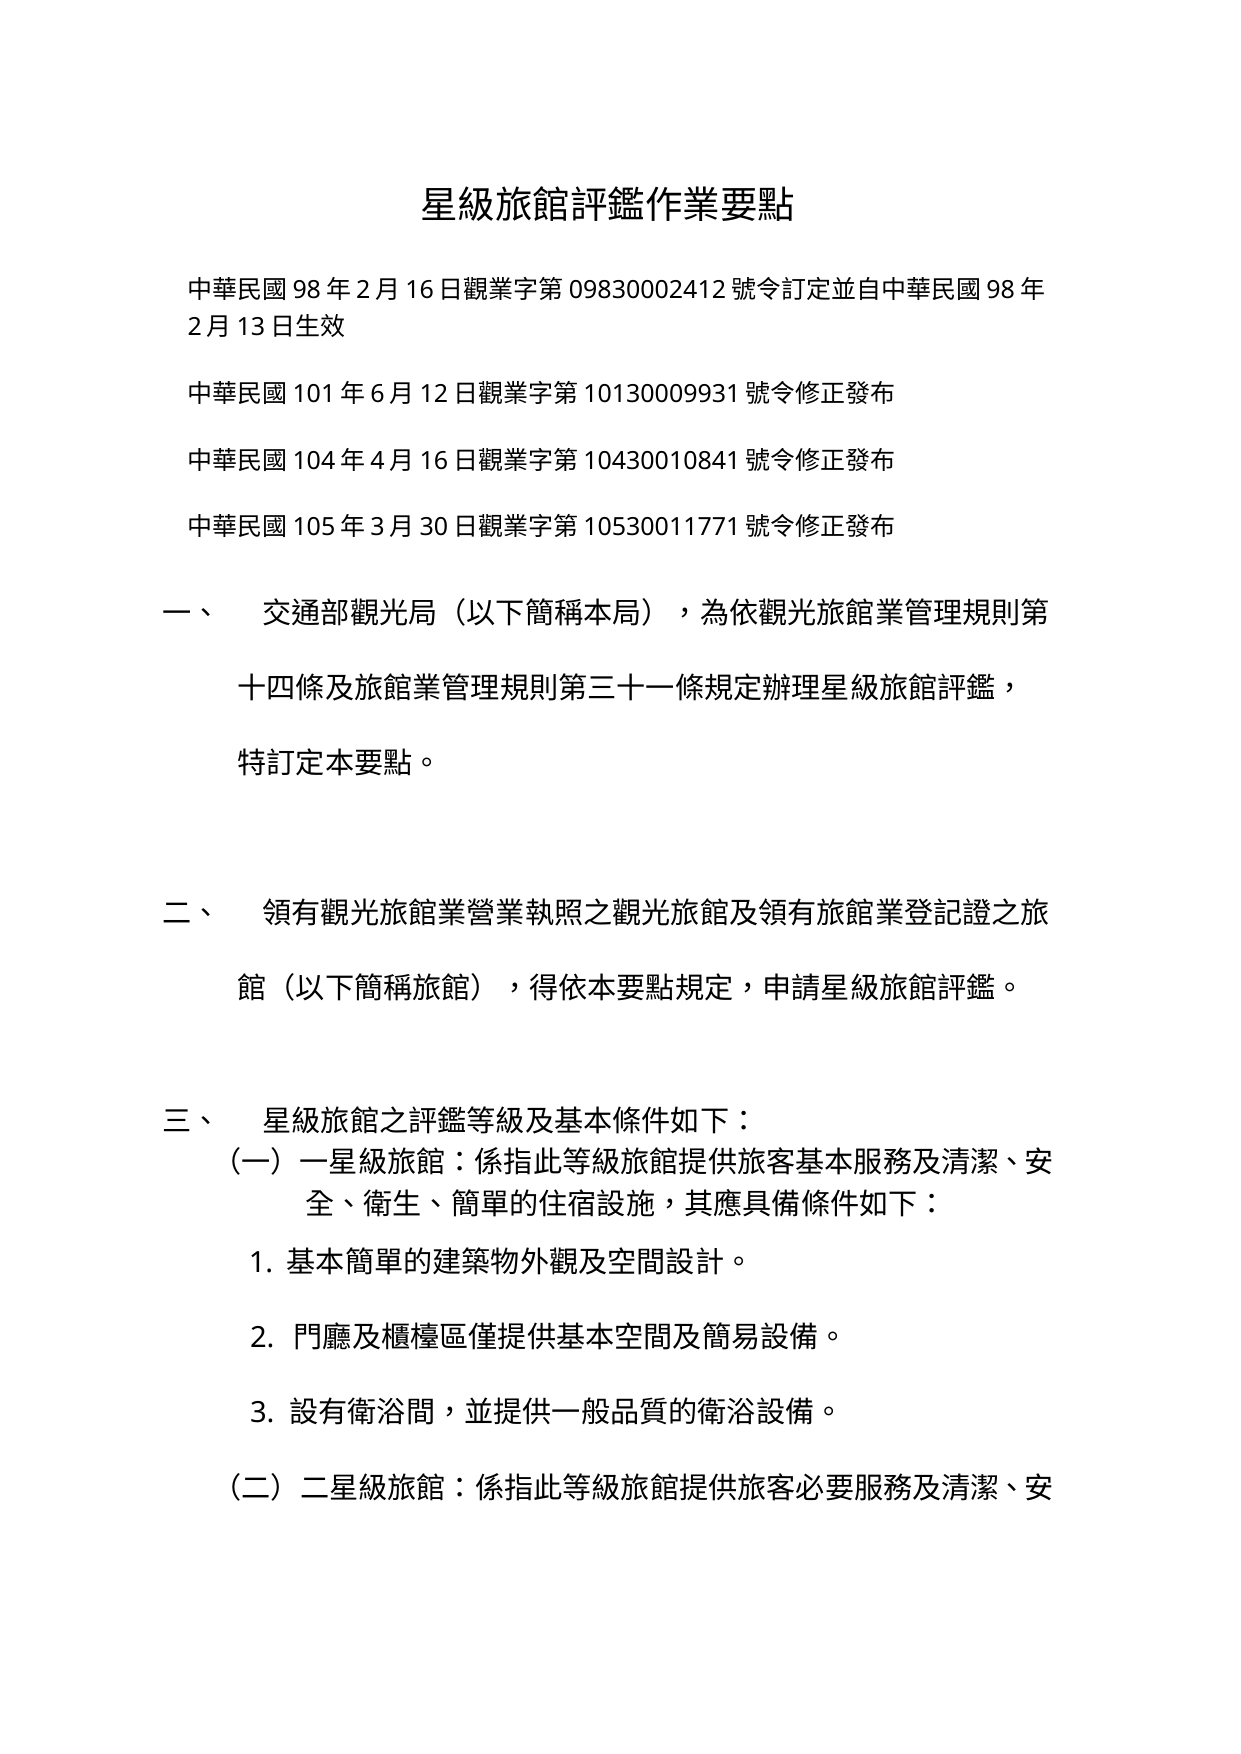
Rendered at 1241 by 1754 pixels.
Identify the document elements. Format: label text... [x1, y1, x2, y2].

list 星級旅館之評鑑等級及基本條件如下： [162, 1098, 1053, 1139]
text （二）二星級旅館：係指此等級旅館提供旅客必要服務及清潔、安 [212, 1448, 1053, 1523]
text 中華民國105年3月30日觀業字第10530011771號令修正發布 [187, 506, 1053, 544]
text 中華民國104年4月16日觀業字第10430010841號令修正發布 [187, 439, 1053, 477]
text 中華民國98年2月16日觀業字第09830002412號令訂定並自中華民國98年2月13日生效 [187, 269, 1053, 344]
list 門廳及櫃檯區僅提供基本空間及簡易設備。 [250, 1298, 1053, 1373]
list 領有觀光旅館業營業執照之觀光旅館及領有旅館業登記證之旅館（以下簡稱旅館），得依本要點規定，申請星級旅館評鑑。 [162, 873, 1053, 1023]
text 星級旅館評鑑作業要點 [162, 164, 1053, 239]
text 中華民國101年6月12日觀業字第10130009931號令修正發布 [187, 373, 1053, 410]
list 交通部觀光局（以下簡稱本局），為依觀光旅館業管理規則第十四條及旅館業管理規則第三十一條規定辦理星級旅館評鑑，特訂定本要點。 [162, 573, 1053, 798]
list 基本簡單的建築物外觀及空間設計。 [225, 1223, 1053, 1298]
text （一）一星級旅館：係指此等級旅館提供旅客基本服務及清潔、安全、衛生、簡單的住宿設施，其應具備條件如下： [212, 1139, 1053, 1223]
list 設有衛浴間，並提供一般品質的衛浴設備。 [250, 1373, 1053, 1448]
